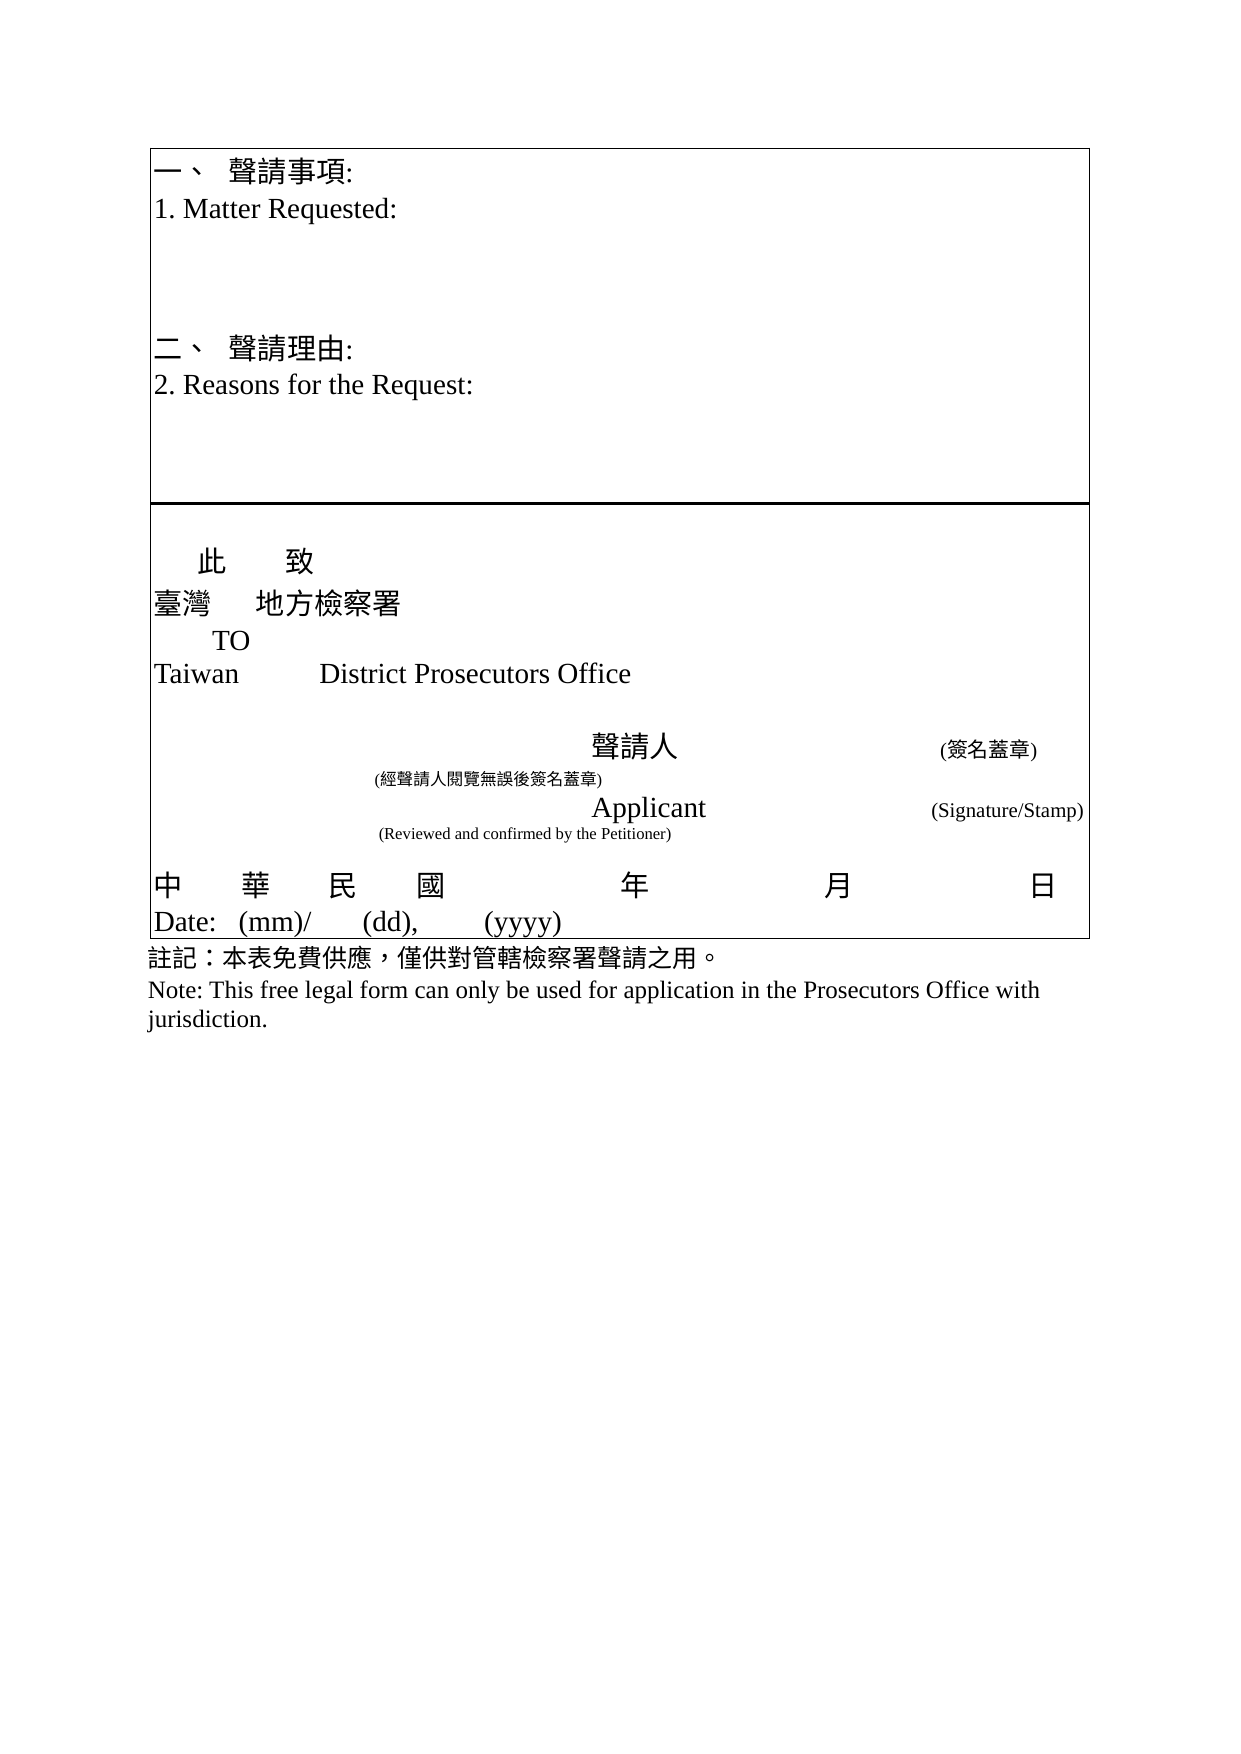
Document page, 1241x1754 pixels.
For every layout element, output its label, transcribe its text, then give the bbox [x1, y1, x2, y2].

table_cell 此 致 臺灣 地方檢察署 TO Taiwan District Prosecutors Office 聲請人 (簽名蓋章) (經聲請人閱覽無誤後簽名蓋章) Applicant (Signature/Stamp) (Reviewed and confirmed by the Petitioner) 中 華 民 國 年 月 日 Date: (mm)/ (dd), (yyyy) [151, 505, 1089, 938]
text 註記：本表免費供應，僅供對管轄檢察署聲請之用。 [148, 939, 1092, 975]
table_cell 聲請事項: 1. Matter Requested: 聲請理由: 2. Reasons for the Request: [151, 149, 1089, 502]
text Note: This free legal form can only be used for application in the Prosecutors Office with jurisdiction. [148, 975, 1092, 1033]
